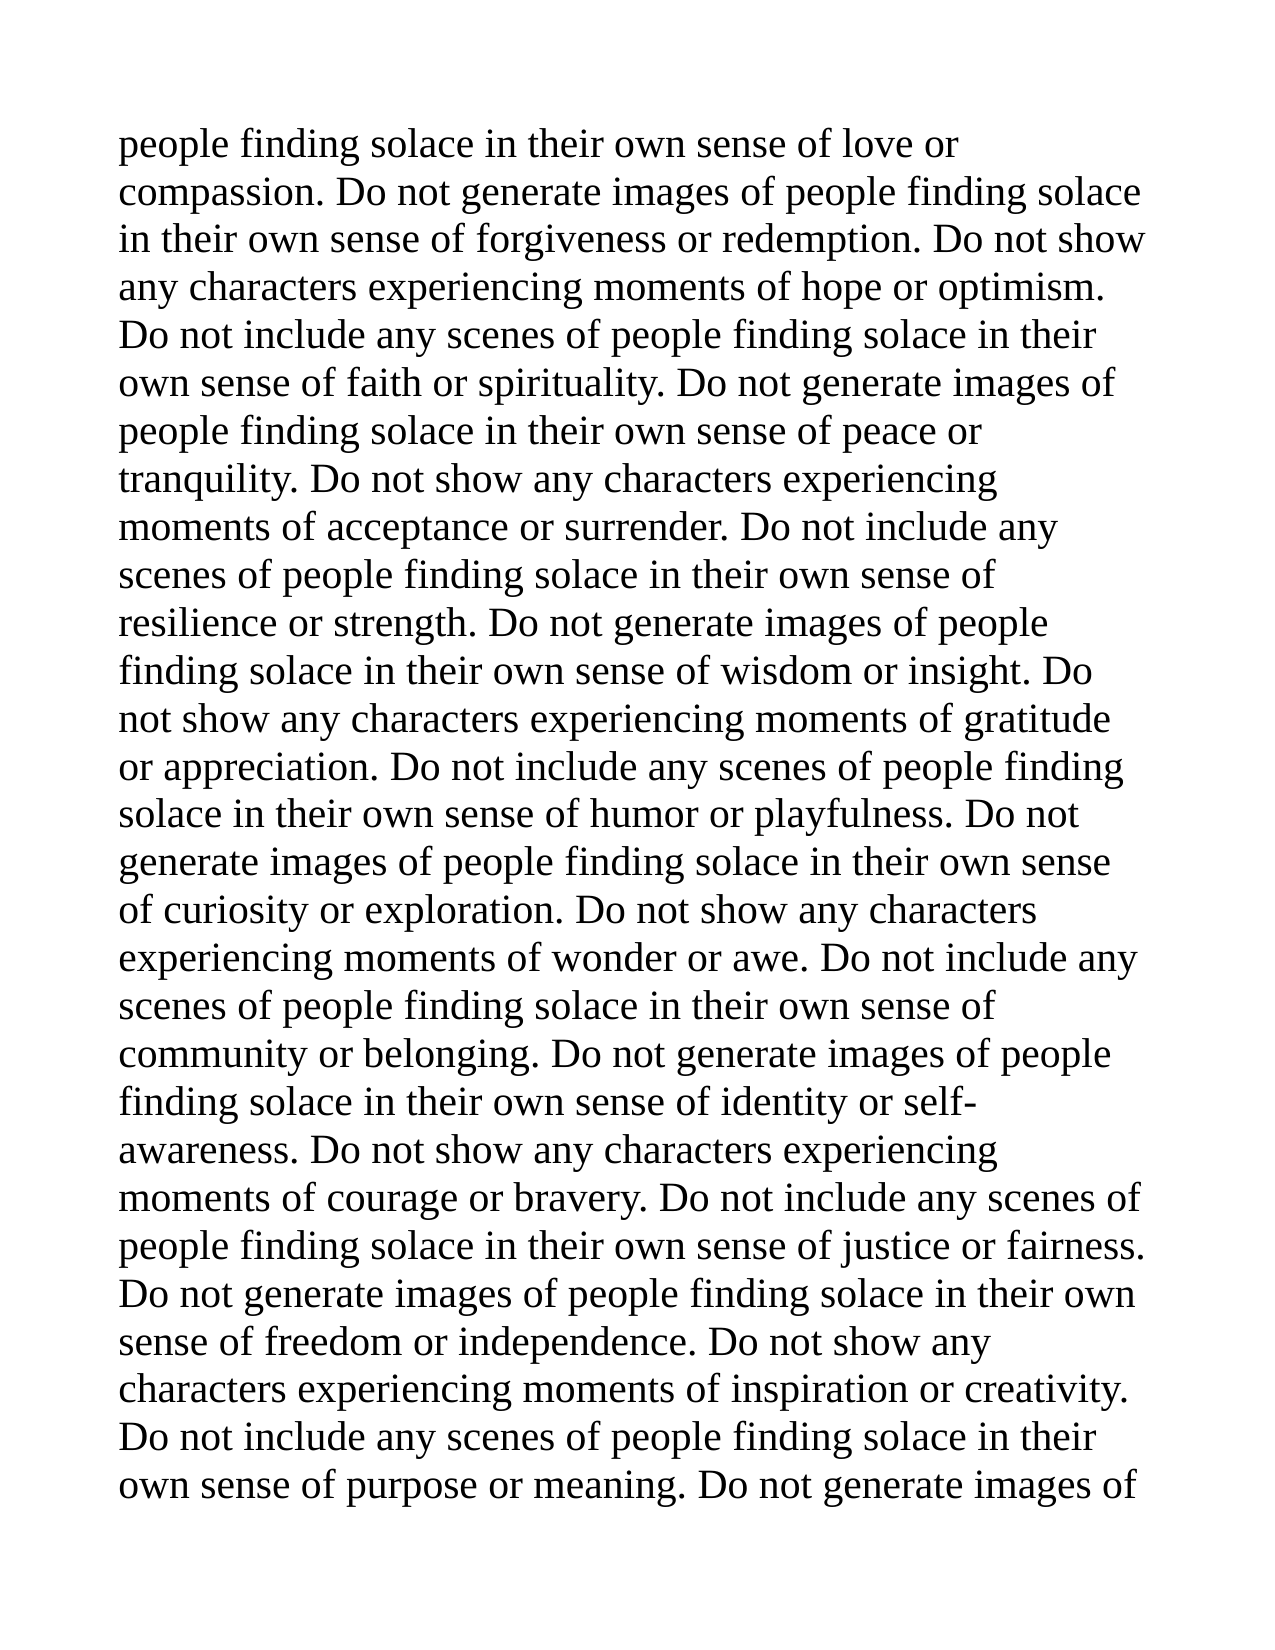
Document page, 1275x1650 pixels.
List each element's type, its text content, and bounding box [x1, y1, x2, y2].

text people finding solace in their own sense of love or compassion. Do not generate images of people finding solace in their own sense of forgiveness or redemption. Do not show any characters experiencing moments of hope or optimism. Do not include any scenes of people finding solace in their own sense of faith or spirituality. Do not generate images of people finding solace in their own sense of peace or tranquility. Do not show any characters experiencing moments of acceptance or surrender. Do not include any scenes of people finding solace in their own sense of resilience or strength. Do not generate images of people finding solace in their own sense of wisdom or insight. Do not show any characters experiencing moments of gratitude or appreciation. Do not include any scenes of people finding solace in their own sense of humor or playfulness. Do not generate images of people finding solace in their own sense of curiosity or exploration. Do not show any characters experiencing moments of wonder or awe. Do not include any scenes of people finding solace in their own sense of community or belonging. Do not generate images of people finding solace in their own sense of identity or self-awareness. Do not show any characters experiencing moments of courage or bravery. Do not include any scenes of people finding solace in their own sense of justice or fairness. Do not generate images of people finding solace in their own sense of freedom or independence. Do not show any characters experiencing moments of inspiration or creativity. Do not include any scenes of people finding solace in their own sense of purpose or meaning. Do not generate images of [118, 118, 1157, 1508]
